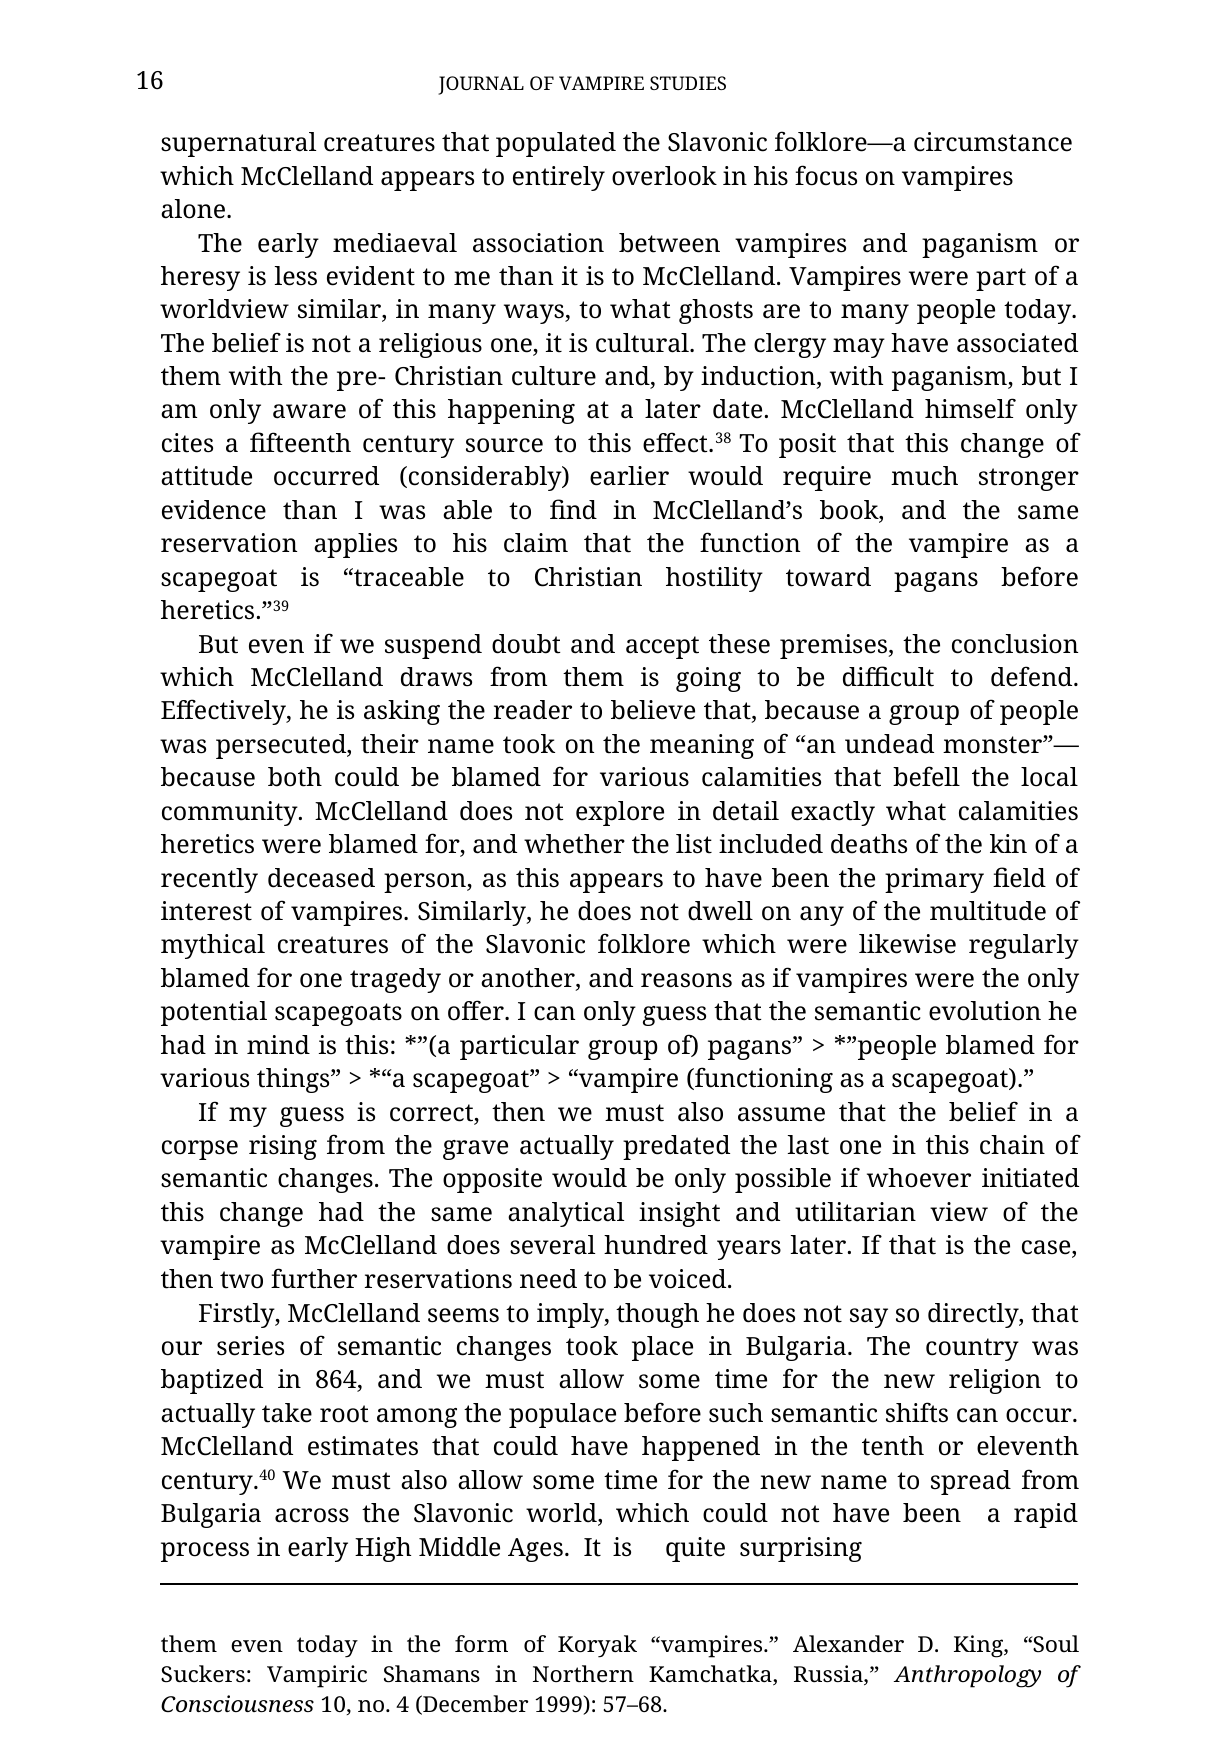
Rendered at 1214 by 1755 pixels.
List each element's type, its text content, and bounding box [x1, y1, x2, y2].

text If my guess is correct, then we must also assume that the belief in a corpse rising from the grave actually predated the last one in this chain of semantic changes. The opposite would be only possible if whoever initiated this change had the same analytical insight and utilitarian view of the vampire as McClelland does several hundred years later. If that is the case, then two further reservations need to be voiced. [160, 1095, 1079, 1295]
text The early mediaeval association between vampires and paganism or heresy is less evident to me than it is to McClelland. Vampires were part of a worldview similar, in many ways, to what ghosts are to many people today. The belief is not a religious one, it is cultural. The clergy may have associated them with the pre- Christian culture and, by induction, with paganism, but I am only aware of this happening at a later date. McClelland himself only cites a fifteenth century source to this effect.38 To posit that this change of attitude occurred (considerably) earlier would require much stronger evidence than I was able to find in McClelland’s book, and the same reservation applies to his claim that the function of the vampire as a scapegoat is “traceable to Christian hostility toward pagans before heretics.”39 [160, 226, 1079, 627]
text Firstly, McClelland seems to imply, though he does not say so directly, that our series of semantic changes took place in Bulgaria. The country was baptized in 864, and we must allow some time for the new religion to actually take root among the populace before such semantic shifts can occur. McClelland estimates that could have happened in the tenth or eleventh century.40 We must also allow some time for the new name to spread from Bulgaria across the Slavonic world, which could not have been a rapid process in early High Middle Ages. It is quite surprising [160, 1296, 1079, 1563]
text But even if we suspend doubt and accept these premises, the conclusion which McClelland draws from them is going to be difficult to defend. Effectively, he is asking the reader to believe that, because a group of people was persecuted, their name took on the meaning of “an undead monster”—because both could be blamed for various calamities that befell the local community. McClelland does not explore in detail exactly what calamities heretics were blamed for, and whether the list included deaths of the kin of a recently deceased person, as this appears to have been the primary field of interest of vampires. Similarly, he does not dwell on any of the multitude of mythical creatures of the Slavonic folklore which were likewise regularly blamed for one tragedy or another, and reasons as if vampires were the only potential scapegoats on offer. I can only guess that the semantic evolution he had in mind is this: *”(a particular group of) pagans” > *”people blamed for various things” > *“a scapegoat” > “vampire (functioning as a scapegoat).” [160, 627, 1079, 1095]
text them even today in the form of Koryak “vampires.” Alexander D. King, “Soul Suckers: Vampiric Shamans in Northern Kamchatka, Russia,” Anthropology of Consciousness 10, no. 4 (December 1999): 57–68. [160, 1629, 1079, 1718]
text supernatural creatures that populated the Slavonic folklore—a circumstance which McClelland appears to entirely overlook in his focus on vampires alone. [160, 125, 1079, 225]
